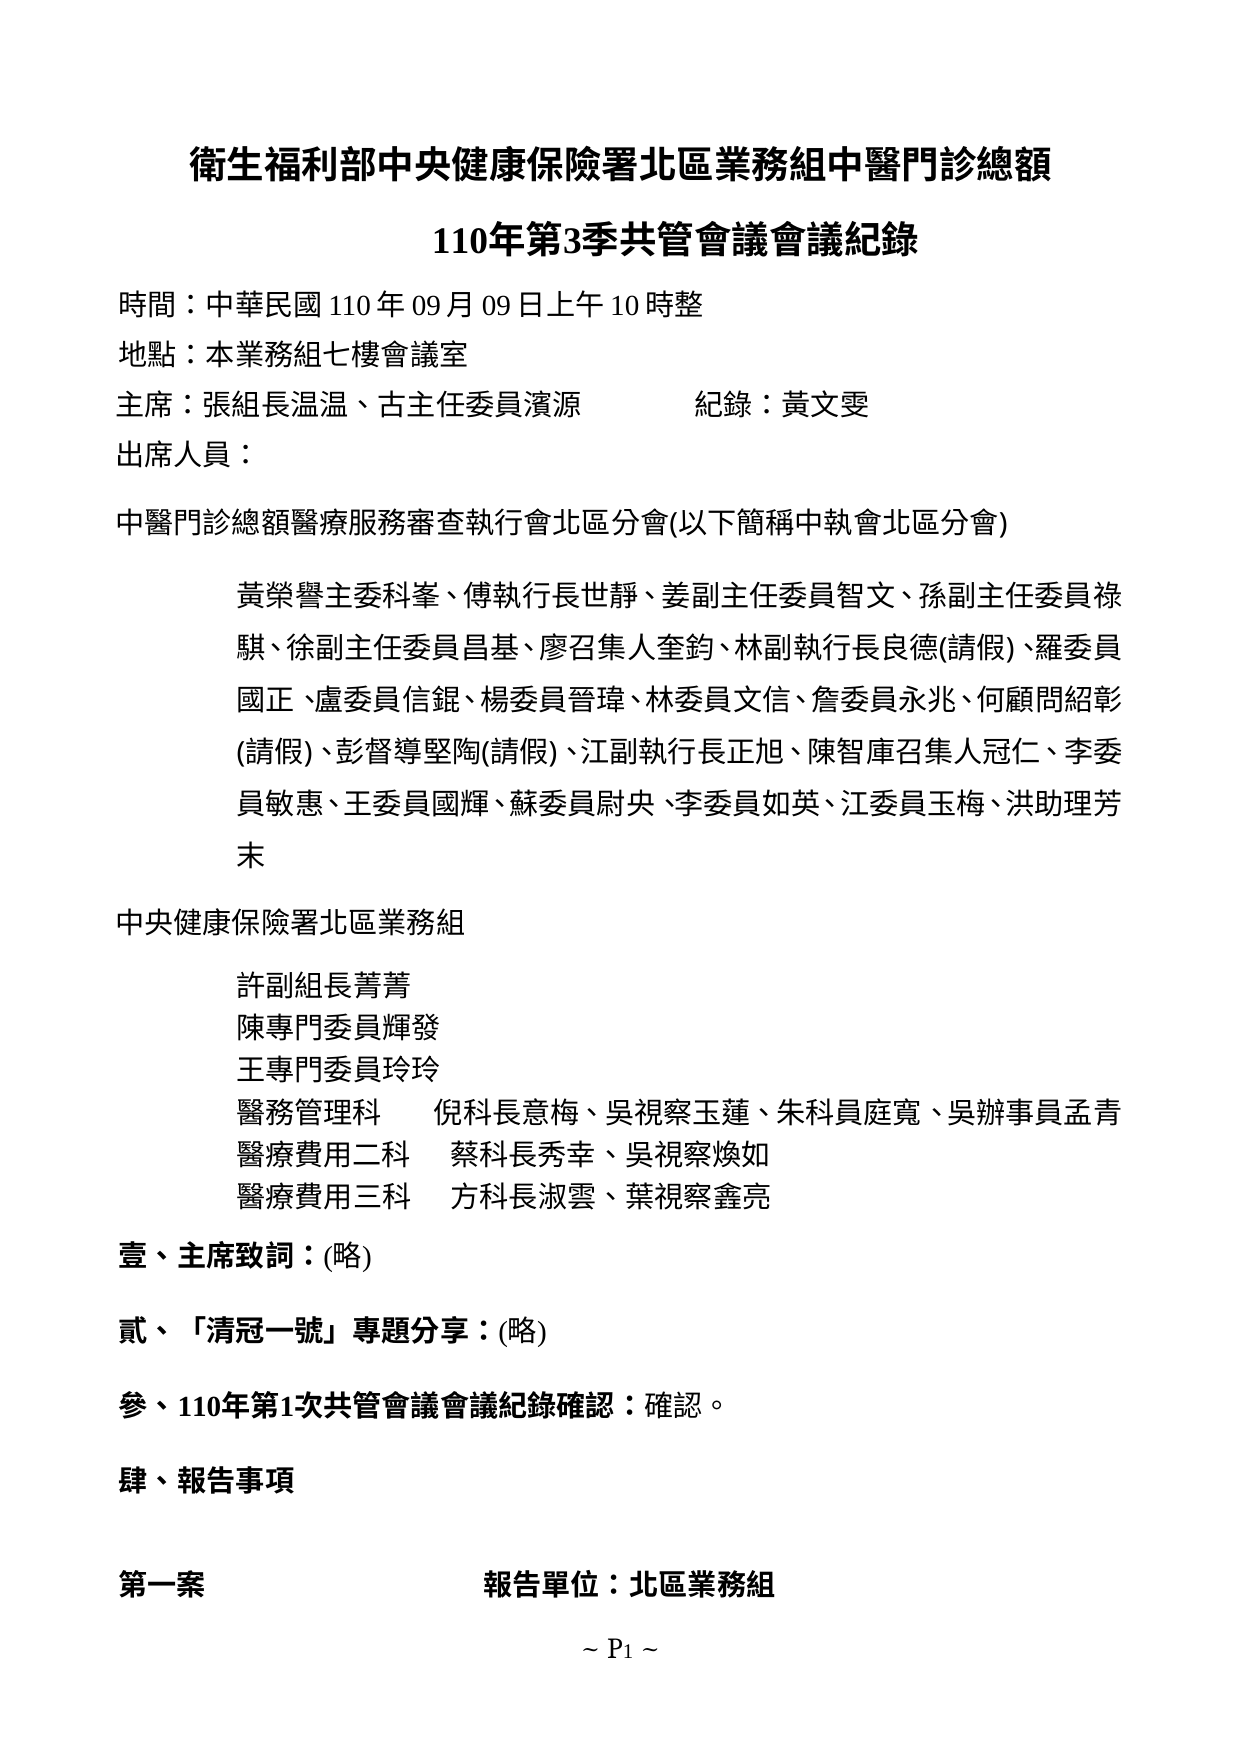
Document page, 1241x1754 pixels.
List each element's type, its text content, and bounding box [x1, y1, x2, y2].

text 衛生福利部中央健康保險署北區業務組中醫門診總額 [118, 125, 1122, 200]
text 醫療費用三科 方科長淑雲、葉視察錱亮 [236, 1174, 1122, 1216]
text 黃榮譽主委科峯、傅執行長世靜、姜副主任委員智文、孫副主任委員祿騏、徐副主任委員昌基、廖召集人奎鈞、林副執行長良德(請假)、羅委員國正、盧委員信錕、楊委員晉瑋、林委員文信、詹委員永兆、何顧問紹彰(請假)、彭督導堅陶(請假)、江副執行長正旭、陳智庫召集人冠仁、李委員敏惠、王委員國輝、蘇委員尉央、李委員如英、江委員玉梅、洪助理芳末 [236, 562, 1122, 875]
text 陳專門委員輝發 [236, 1005, 1122, 1047]
text 中央健康保險署北區業務組 [93, 894, 1122, 944]
text 時間：中華民國110年09月09日上午10時整 [118, 275, 1122, 325]
text 出席人員： [93, 425, 1122, 475]
text 醫務管理科 倪科長意梅、吳視察玉蓮、朱科員庭寬、吳辦事員孟青 [236, 1089, 1122, 1132]
list 110年第1次共管會議會議紀錄確認：確認。 [118, 1366, 1122, 1441]
list 報告事項 [118, 1441, 1122, 1516]
text 王專門委員玲玲 [236, 1047, 1122, 1089]
text 地點：本業務組七樓會議室 [118, 325, 1122, 375]
text 醫療費用二科 蔡科長秀幸、吳視察煥如 [236, 1132, 1122, 1174]
text 主席：張組長温温、古主任委員濱源 紀錄：黃文雯 [93, 375, 1122, 425]
list 「清冠一號」專題分享：(略) [118, 1291, 1122, 1366]
text 110年第3季共管會議會議紀錄 [228, 200, 1122, 275]
text 許副組長菁菁 [236, 962, 1122, 1005]
list 主席致詞：(略) [118, 1216, 1122, 1291]
text 第一案 報告單位：北區業務組 [118, 1554, 1122, 1606]
text 中醫門診總額醫療服務審查執行會北區分會(以下簡稱中執會北區分會) [93, 494, 1122, 544]
